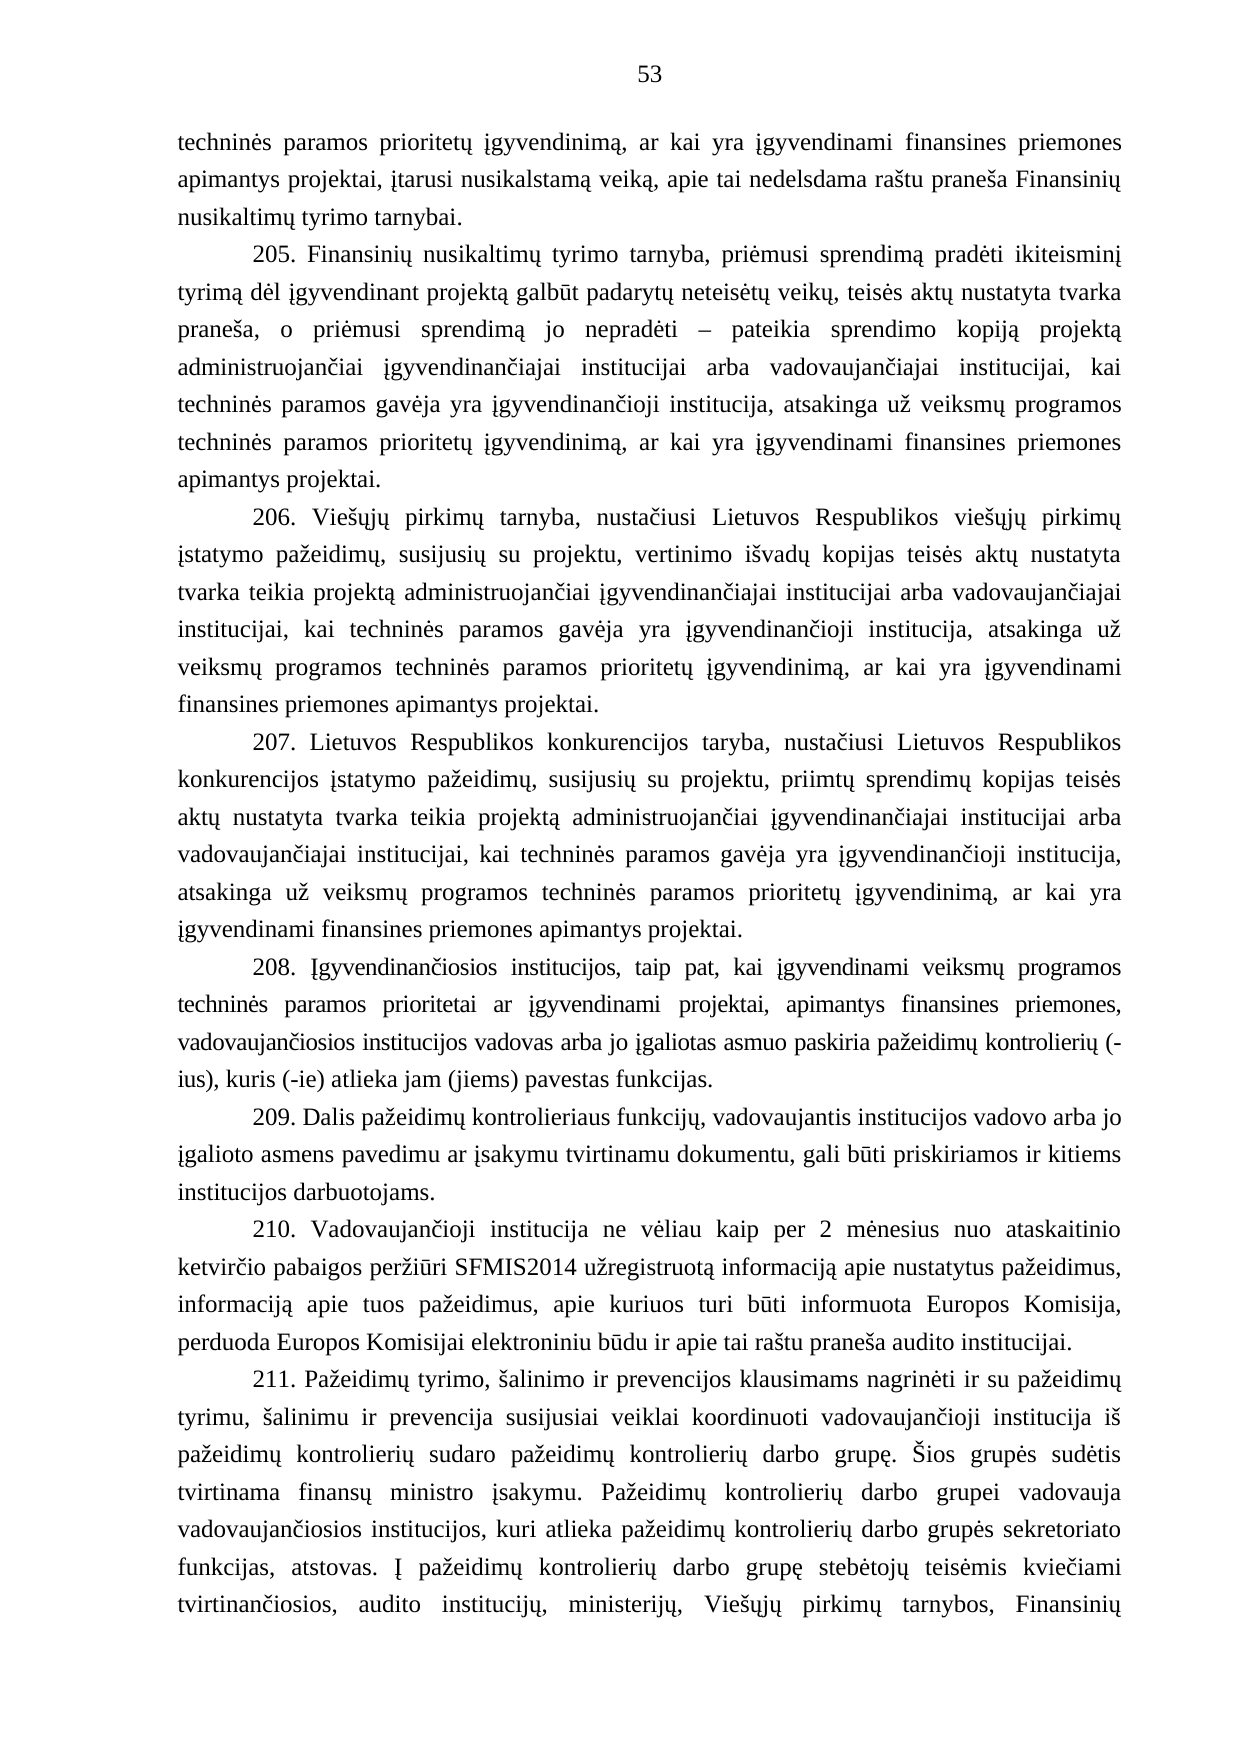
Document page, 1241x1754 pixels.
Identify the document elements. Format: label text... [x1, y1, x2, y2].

text 208. Įgyvendinančiosios institucijos, taip pat, kai įgyvendinami veiksmų programos techninės paramos prioritetai ar įgyvendinami projektai, apimantys finansines priemones, vadovaujančiosios institucijos vadovas arba jo įgaliotas asmuo paskiria pažeidimų kontrolierių (-ius), kuris (-ie) atlieka jam (jiems) pavestas funkcijas. [177, 943, 1122, 1093]
text 206. Viešųjų pirkimų tarnyba, nustačiusi Lietuvos Respublikos viešųjų pirkimų įstatymo pažeidimų, susijusių su projektu, vertinimo išvadų kopijas teisės aktų nustatyta tvarka teikia projektą administruojančiai įgyvendinančiajai institucijai arba vadovaujančiajai institucijai, kai techninės paramos gavėja yra įgyvendinančioji institucija, atsakinga už veiksmų programos techninės paramos prioritetų įgyvendinimą, ar kai yra įgyvendinami finansines priemones apimantys projektai. [177, 493, 1122, 718]
text 207. Lietuvos Respublikos konkurencijos taryba, nustačiusi Lietuvos Respublikos konkurencijos įstatymo pažeidimų, susijusių su projektu, priimtų sprendimų kopijas teisės aktų nustatyta tvarka teikia projektą administruojančiai įgyvendinančiajai institucijai arba vadovaujančiajai institucijai, kai techninės paramos gavėja yra įgyvendinančioji institucija, atsakinga už veiksmų programos techninės paramos prioritetų įgyvendinimą, ar kai yra įgyvendinami finansines priemones apimantys projektai. [177, 718, 1122, 943]
text 205. Finansinių nusikaltimų tyrimo tarnyba, priėmusi sprendimą pradėti ikiteisminį tyrimą dėl įgyvendinant projektą galbūt padarytų neteisėtų veikų, teisės aktų nustatyta tvarka praneša, o priėmusi sprendimą jo nepradėti – pateikia sprendimo kopiją projektą administruojančiai įgyvendinančiajai institucijai arba vadovaujančiajai institucijai, kai techninės paramos gavėja yra įgyvendinančioji institucija, atsakinga už veiksmų programos techninės paramos prioritetų įgyvendinimą, ar kai yra įgyvendinami finansines priemones apimantys projektai. [177, 231, 1122, 493]
text techninės paramos prioritetų įgyvendinimą, ar kai yra įgyvendinami finansines priemones apimantys projektai, įtarusi nusikalstamą veiką, apie tai nedelsdama raštu praneša Finansinių nusikaltimų tyrimo tarnybai. [177, 118, 1122, 231]
text 211. Pažeidimų tyrimo, šalinimo ir prevencijos klausimams nagrinėti ir su pažeidimų tyrimu, šalinimu ir prevencija susijusiai veiklai koordinuoti vadovaujančioji institucija iš pažeidimų kontrolierių sudaro pažeidimų kontrolierių darbo grupę. Šios grupės sudėtis tvirtinama finansų ministro įsakymu. Pažeidimų kontrolierių darbo grupei vadovauja vadovaujančiosios institucijos, kuri atlieka pažeidimų kontrolierių darbo grupės sekretoriato funkcijas, atstovas. Į pažeidimų kontrolierių darbo grupę stebėtojų teisėmis kviečiami tvirtinančiosios, audito institucijų, ministerijų, Viešųjų pirkimų tarnybos, Finansinių [177, 1356, 1122, 1618]
text 209. Dalis pažeidimų kontrolieriaus funkcijų, vadovaujantis institucijos vadovo arba jo įgalioto asmens pavedimu ar įsakymu tvirtinamu dokumentu, gali būti priskiriamos ir kitiems institucijos darbuotojams. [177, 1093, 1122, 1206]
text 210. Vadovaujančioji institucija ne vėliau kaip per 2 mėnesius nuo ataskaitinio ketvirčio pabaigos peržiūri SFMIS2014 užregistruotą informaciją apie nustatytus pažeidimus, informaciją apie tuos pažeidimus, apie kuriuos turi būti informuota Europos Komisija, perduoda Europos Komisijai elektroniniu būdu ir apie tai raštu praneša audito institucijai. [177, 1206, 1122, 1356]
